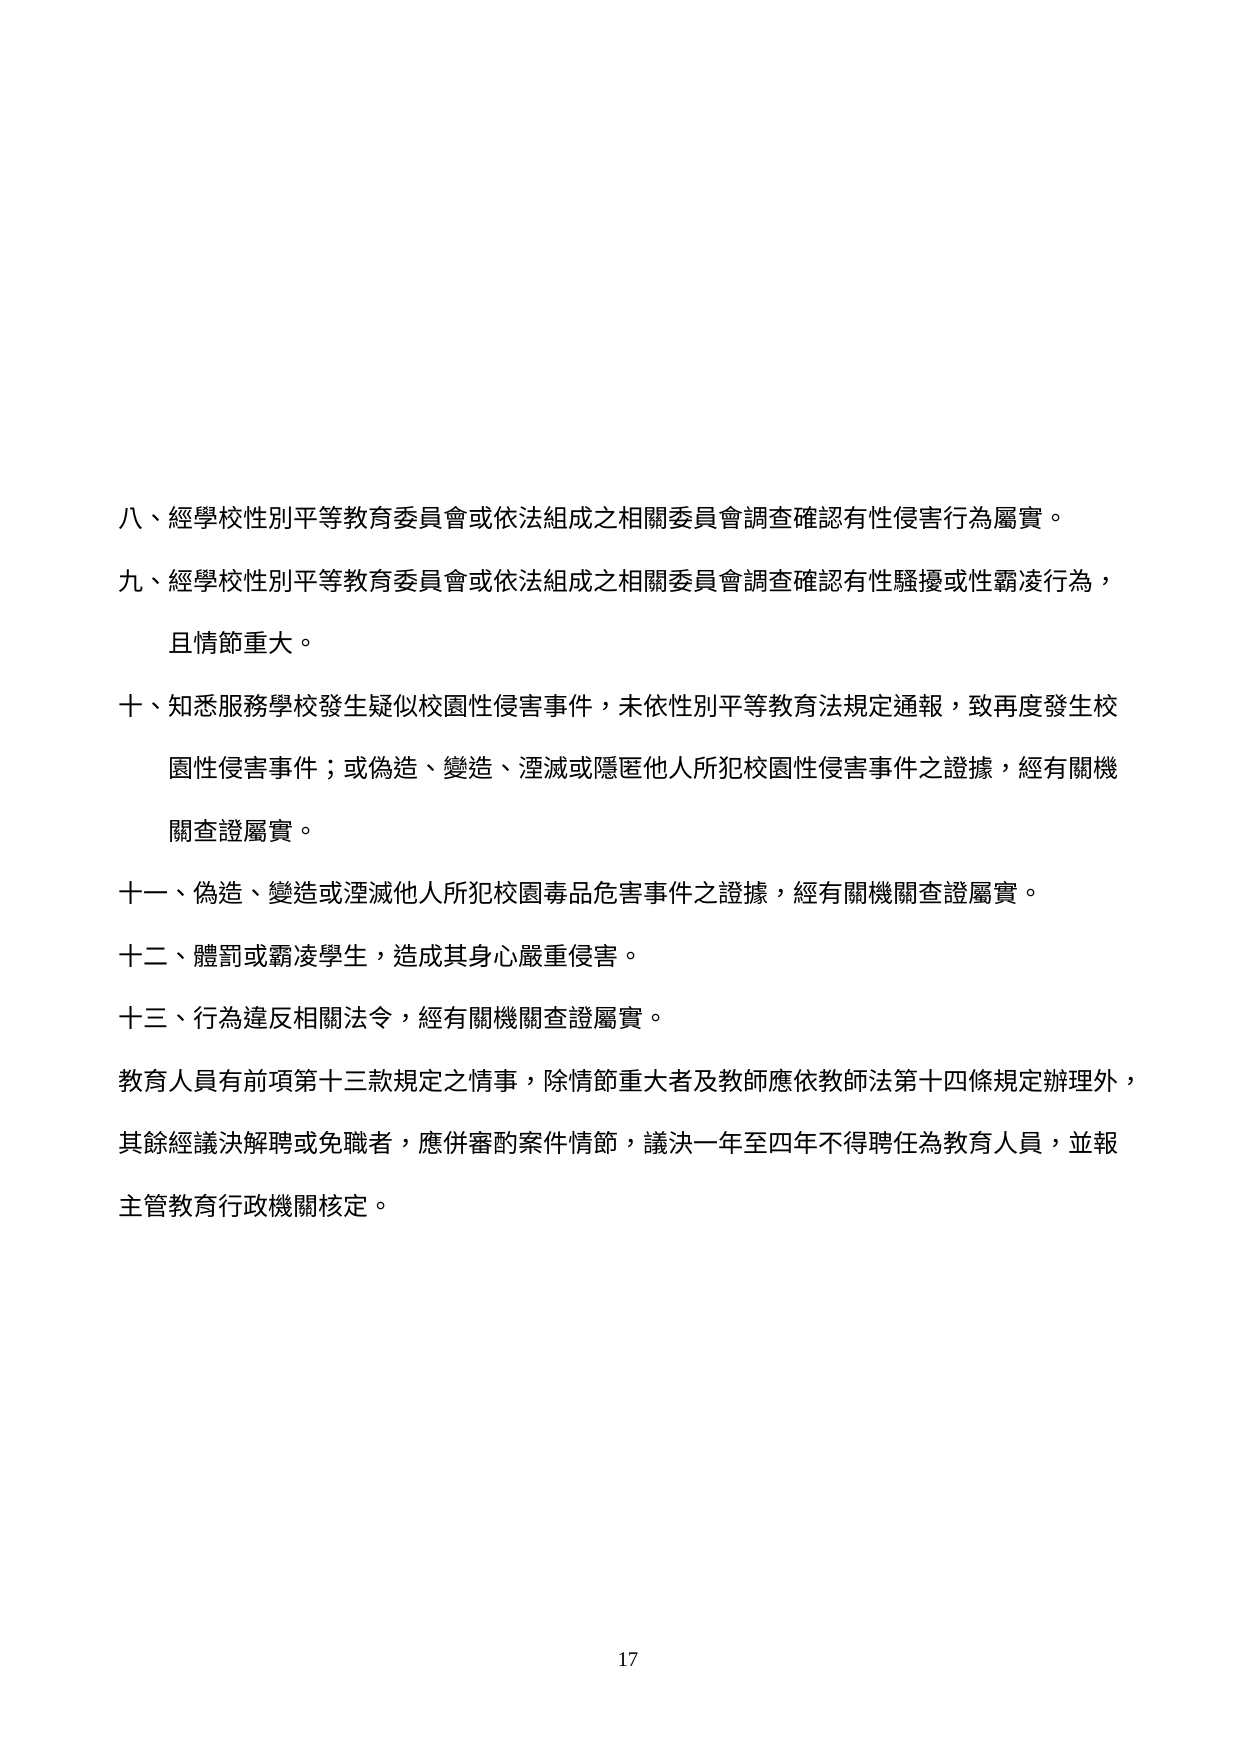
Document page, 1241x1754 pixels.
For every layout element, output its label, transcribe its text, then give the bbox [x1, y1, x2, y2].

text 九、經學校性別平等教育委員會或依法組成之相關委員會調查確認有性騷擾或性霸凌行為，且情節重大。 [118, 540, 1137, 665]
text 十二、體罰或霸凌學生，造成其身心嚴重侵害。 [118, 915, 1137, 978]
text 十、知悉服務學校發生疑似校園性侵害事件，未依性別平等教育法規定通報，致再度發生校園性侵害事件；或偽造、變造、湮滅或隱匿他人所犯校園性侵害事件之證據，經有關機關查證屬實。 [118, 665, 1137, 853]
text 八、經學校性別平等教育委員會或依法組成之相關委員會調查確認有性侵害行為屬實。 [118, 478, 1137, 540]
text 十三、行為違反相關法令，經有關機關查證屬實。 [118, 978, 1137, 1040]
text 教育人員有前項第十三款規定之情事，除情節重大者及教師應依教師法第十四條規定辦理外，其餘經議決解聘或免職者，應併審酌案件情節，議決一年至四年不得聘任為教育人員，並報主管教育行政機關核定。 [118, 1040, 1137, 1228]
text 十一、偽造、變造或湮滅他人所犯校園毒品危害事件之證據，經有關機關查證屬實。 [118, 853, 1137, 915]
